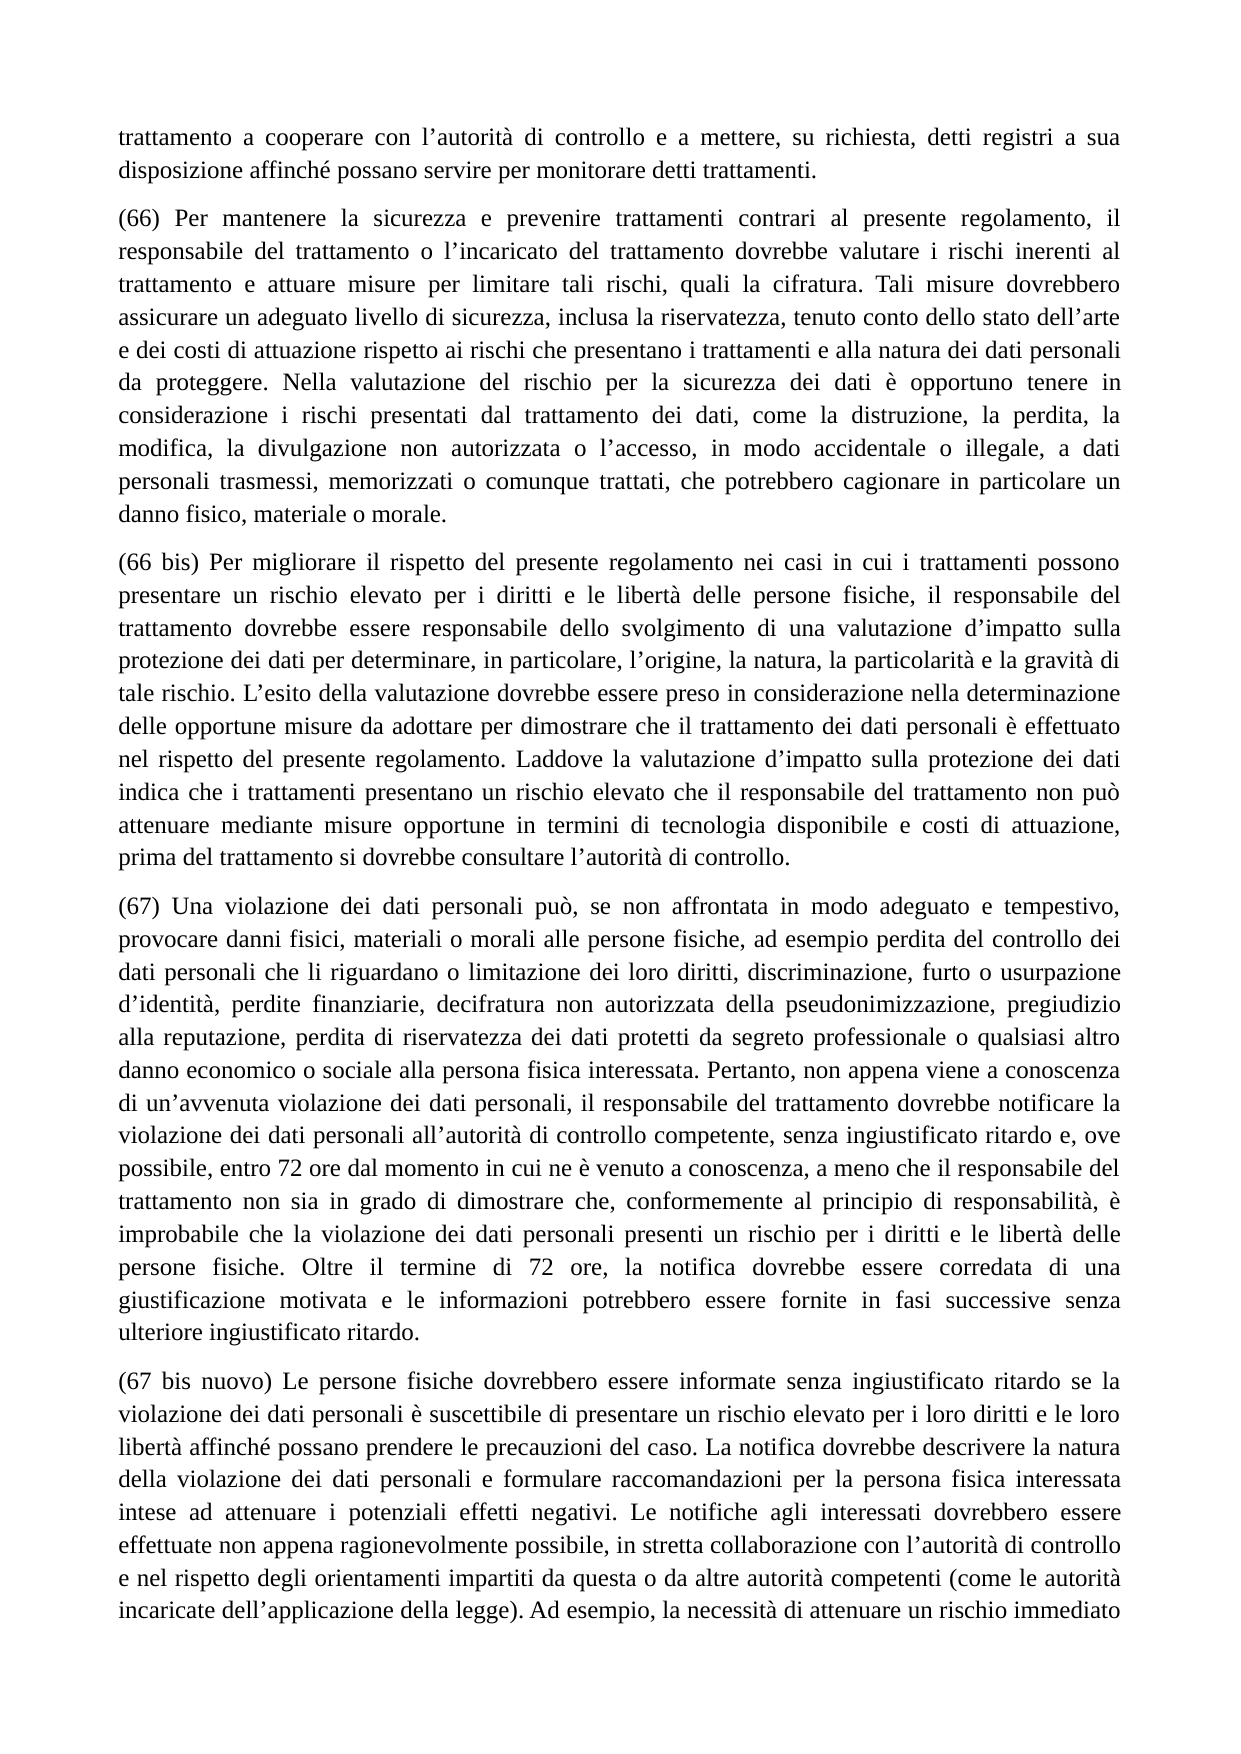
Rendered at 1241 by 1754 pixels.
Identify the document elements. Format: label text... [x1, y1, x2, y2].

text (67) Una violazione dei dati personali può, se non affrontata in modo adeguato e tempestivo, provocare danni fisici, materiali o morali alle persone fisiche, ad esempio perdita del controllo dei dati personali che li riguardano o limitazione dei loro diritti, discriminazione, furto o usurpazione d’identità, perdite finanziarie, decifratura non autorizzata della pseudonimizzazione, pregiudizio alla reputazione, perdita di riservatezza dei dati protetti da segreto professionale o qualsiasi altro danno economico o sociale alla persona fisica interessata. Pertanto, non appena viene a conoscenza di un’avvenuta violazione dei dati personali, il responsabile del trattamento dovrebbe notificare la violazione dei dati personali all’autorità di controllo competente, senza ingiustificato ritardo e, ove possibile, entro 72 ore dal momento in cui ne è venuto a conoscenza, a meno che il responsabile del trattamento non sia in grado di dimostrare che, conformemente al principio di responsabilità, è improbabile che la violazione dei dati personali presenti un rischio per i diritti e le libertà delle persone fisiche. Oltre il termine di 72 ore, la notifica dovrebbe essere corredata di una giustificazione motivata e le informazioni potrebbero essere fornite in fasi successive senza ulteriore ingiustificato ritardo. [118, 887, 1122, 1346]
text (66) Per mantenere la sicurezza e prevenire trattamenti contrari al presente regolamento, il responsabile del trattamento o l’incaricato del trattamento dovrebbe valutare i rischi inerenti al trattamento e attuare misure per limitare tali rischi, quali la cifratura. Tali misure dovrebbero assicurare un adeguato livello di sicurezza, inclusa la riservatezza, tenuto conto dello stato dell’arte e dei costi di attuazione rispetto ai rischi che presentano i trattamenti e alla natura dei dati personali da proteggere. Nella valutazione del rischio per la sicurezza dei dati è opportuno tenere in considerazione i rischi presentati dal trattamento dei dati, come la distruzione, la perdita, la modifica, la divulgazione non autorizzata o l’accesso, in modo accidentale o illegale, a dati personali trasmessi, memorizzati o comunque trattati, che potrebbero cagionare in particolare un danno fisico, materiale o morale. [118, 199, 1122, 527]
text (66 bis) Per migliorare il rispetto del presente regolamento nei casi in cui i trattamenti possono presentare un rischio elevato per i diritti e le libertà delle persone fisiche, il responsabile del trattamento dovrebbe essere responsabile dello svolgimento di una valutazione d’impatto sulla protezione dei dati per determinare, in particolare, l’origine, la natura, la particolarità e la gravità di tale rischio. L’esito della valutazione dovrebbe essere preso in considerazione nella determinazione delle opportune misure da adottare per dimostrare che il trattamento dei dati personali è effettuato nel rispetto del presente regolamento. Laddove la valutazione d’impatto sulla protezione dei dati indica che i trattamenti presentano un rischio elevato che il responsabile del trattamento non può attenuare mediante misure opportune in termini di tecnologia disponibile e costi di attuazione, prima del trattamento si dovrebbe consultare l’autorità di controllo. [118, 543, 1122, 871]
text trattamento a cooperare con l’autorità di controllo e a mettere, su richiesta, detti registri a sua disposizione affinché possano servire per monitorare detti trattamenti. [118, 118, 1122, 184]
text (67 bis nuovo) Le persone fisiche dovrebbero essere informate senza ingiustificato ritardo se la violazione dei dati personali è suscettibile di presentare un rischio elevato per i loro diritti e le loro libertà affinché possano prendere le precauzioni del caso. La notifica dovrebbe descrivere la natura della violazione dei dati personali e formulare raccomandazioni per la persona fisica interessata intese ad attenuare i potenziali effetti negativi. Le notifiche agli interessati dovrebbero essere effettuate non appena ragionevolmente possibile, in stretta collaborazione con l’autorità di controllo e nel rispetto degli orientamenti impartiti da questa o da altre autorità competenti (come le autorità incaricate dell’applicazione della legge). Ad esempio, la necessità di attenuare un rischio immediato [118, 1362, 1122, 1624]
